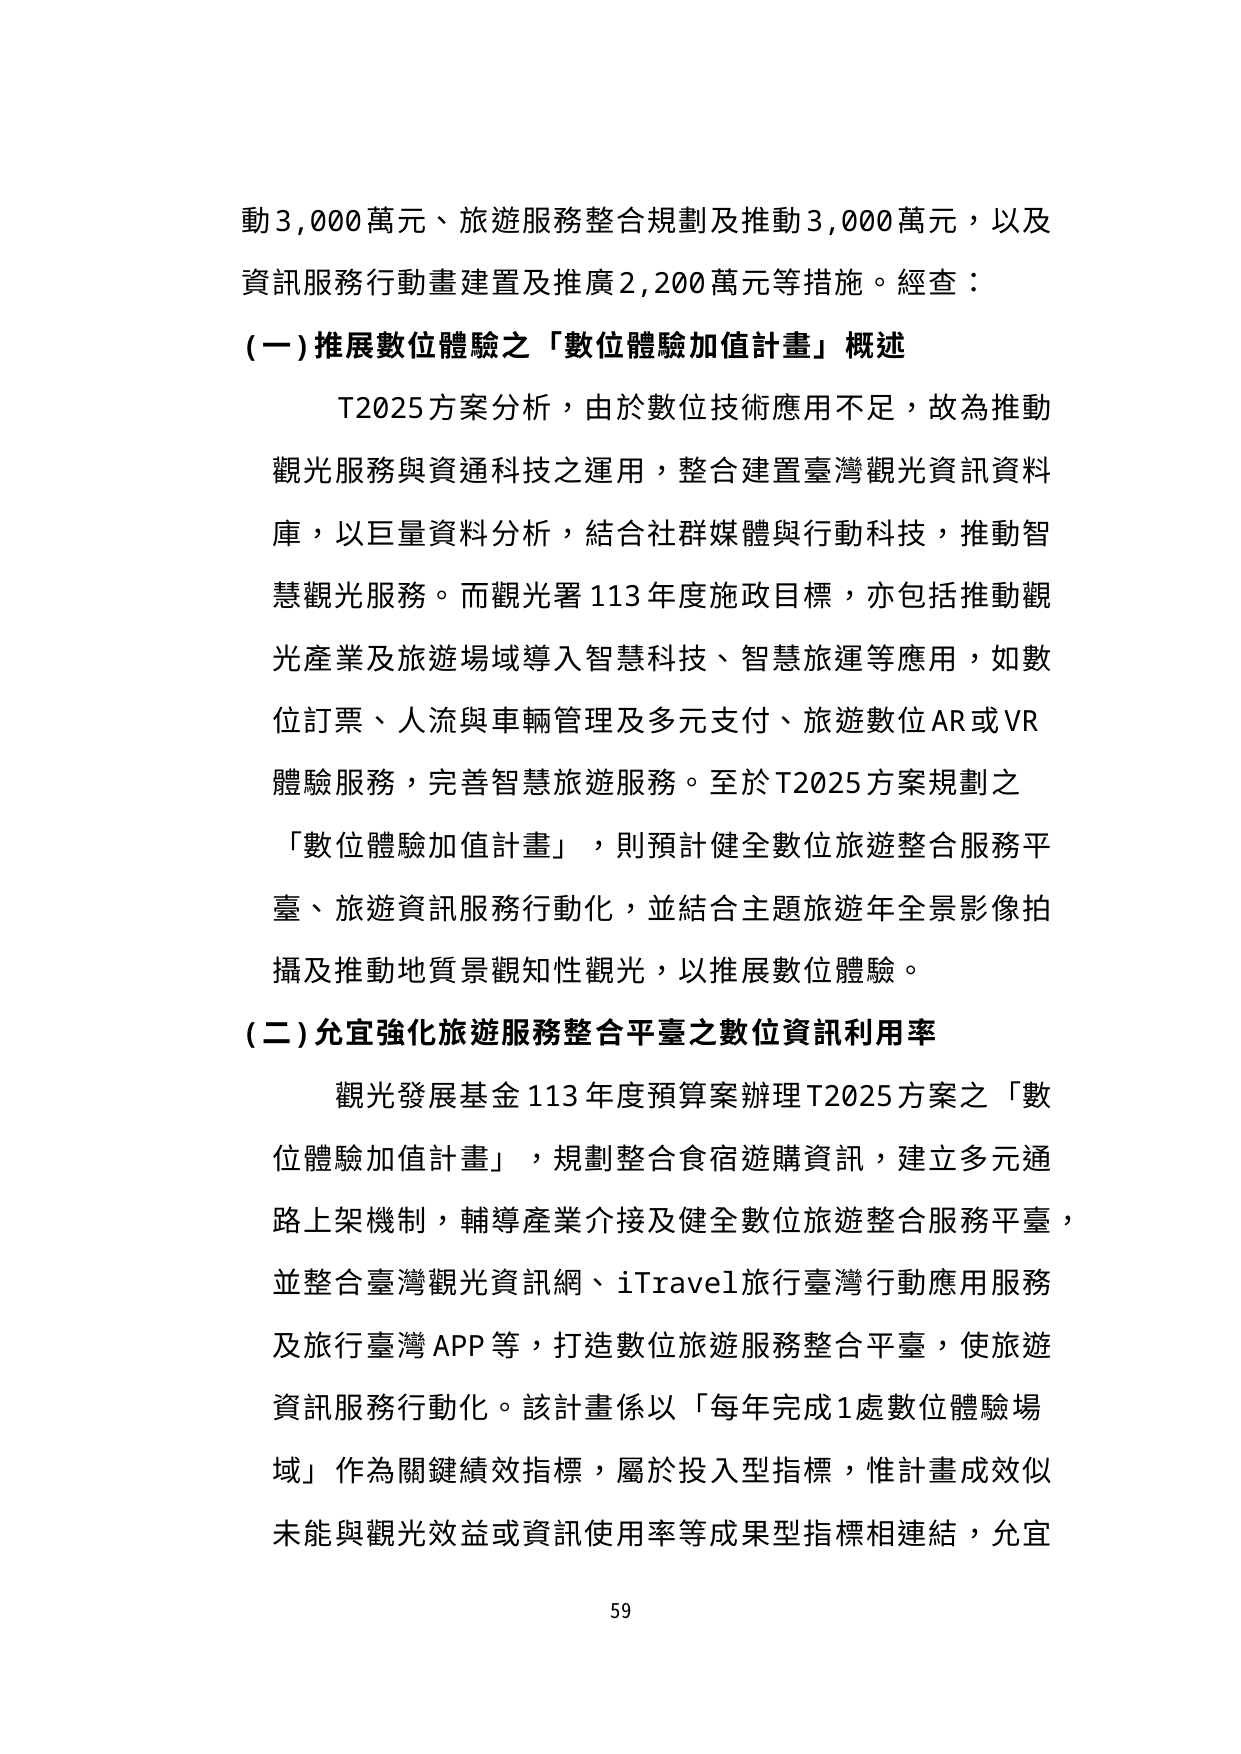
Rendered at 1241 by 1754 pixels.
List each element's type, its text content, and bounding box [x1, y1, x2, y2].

text T2025方案分析，由於數位技術應用不足，故為推動觀光服務與資通科技之運用，整合建置臺灣觀光資訊資料庫，以巨量資料分析，結合社群媒體與行動科技，推動智慧觀光服務。而觀光署113年度施政目標，亦包括推動觀光產業及旅遊場域導入智慧科技、智慧旅運等應用，如數位訂票、人流與車輛管理及多元支付、旅遊數位AR或VR體驗服務，完善智慧旅遊服務。至於T2025方案規劃之「數位體驗加值計畫」，則預計健全數位旅遊整合服務平臺、旅遊資訊服務行動化，並結合主題旅遊年全景影像拍攝及推動地質景觀知性觀光，以推展數位體驗。 [266, 365, 1063, 990]
text (一)推展數位體驗之「數位體驗加值計畫」概述 [236, 302, 1063, 365]
text (二)允宜強化旅遊服務整合平臺之數位資訊利用率 [236, 990, 1063, 1052]
text 觀光發展基金113年度預算案辦理T2025方案之「數位體驗加值計畫」，規劃整合食宿遊購資訊，建立多元通路上架機制，輔導產業介接及健全數位旅遊整合服務平臺，並整合臺灣觀光資訊網、iTravel旅行臺灣行動應用服務及旅行臺灣APP等，打造數位旅遊服務整合平臺，使旅遊資訊服務行動化。該計畫係以「每年完成1處數位體驗場域」作為關鍵績效指標，屬於投入型指標，惟計畫成效似未能與觀光效益或資訊使用率等成果型指標相連結，允宜建立與「產出型」或「成果型」相關之績效指標，俾提高數位資訊利用率，充分發揮經費實質效益。 [266, 1052, 1063, 1552]
text 動3,000萬元、旅遊服務整合規劃及推動3,000萬元，以及資訊服務行動畫建置及推廣2,200萬元等措施。經查： [236, 177, 1063, 302]
